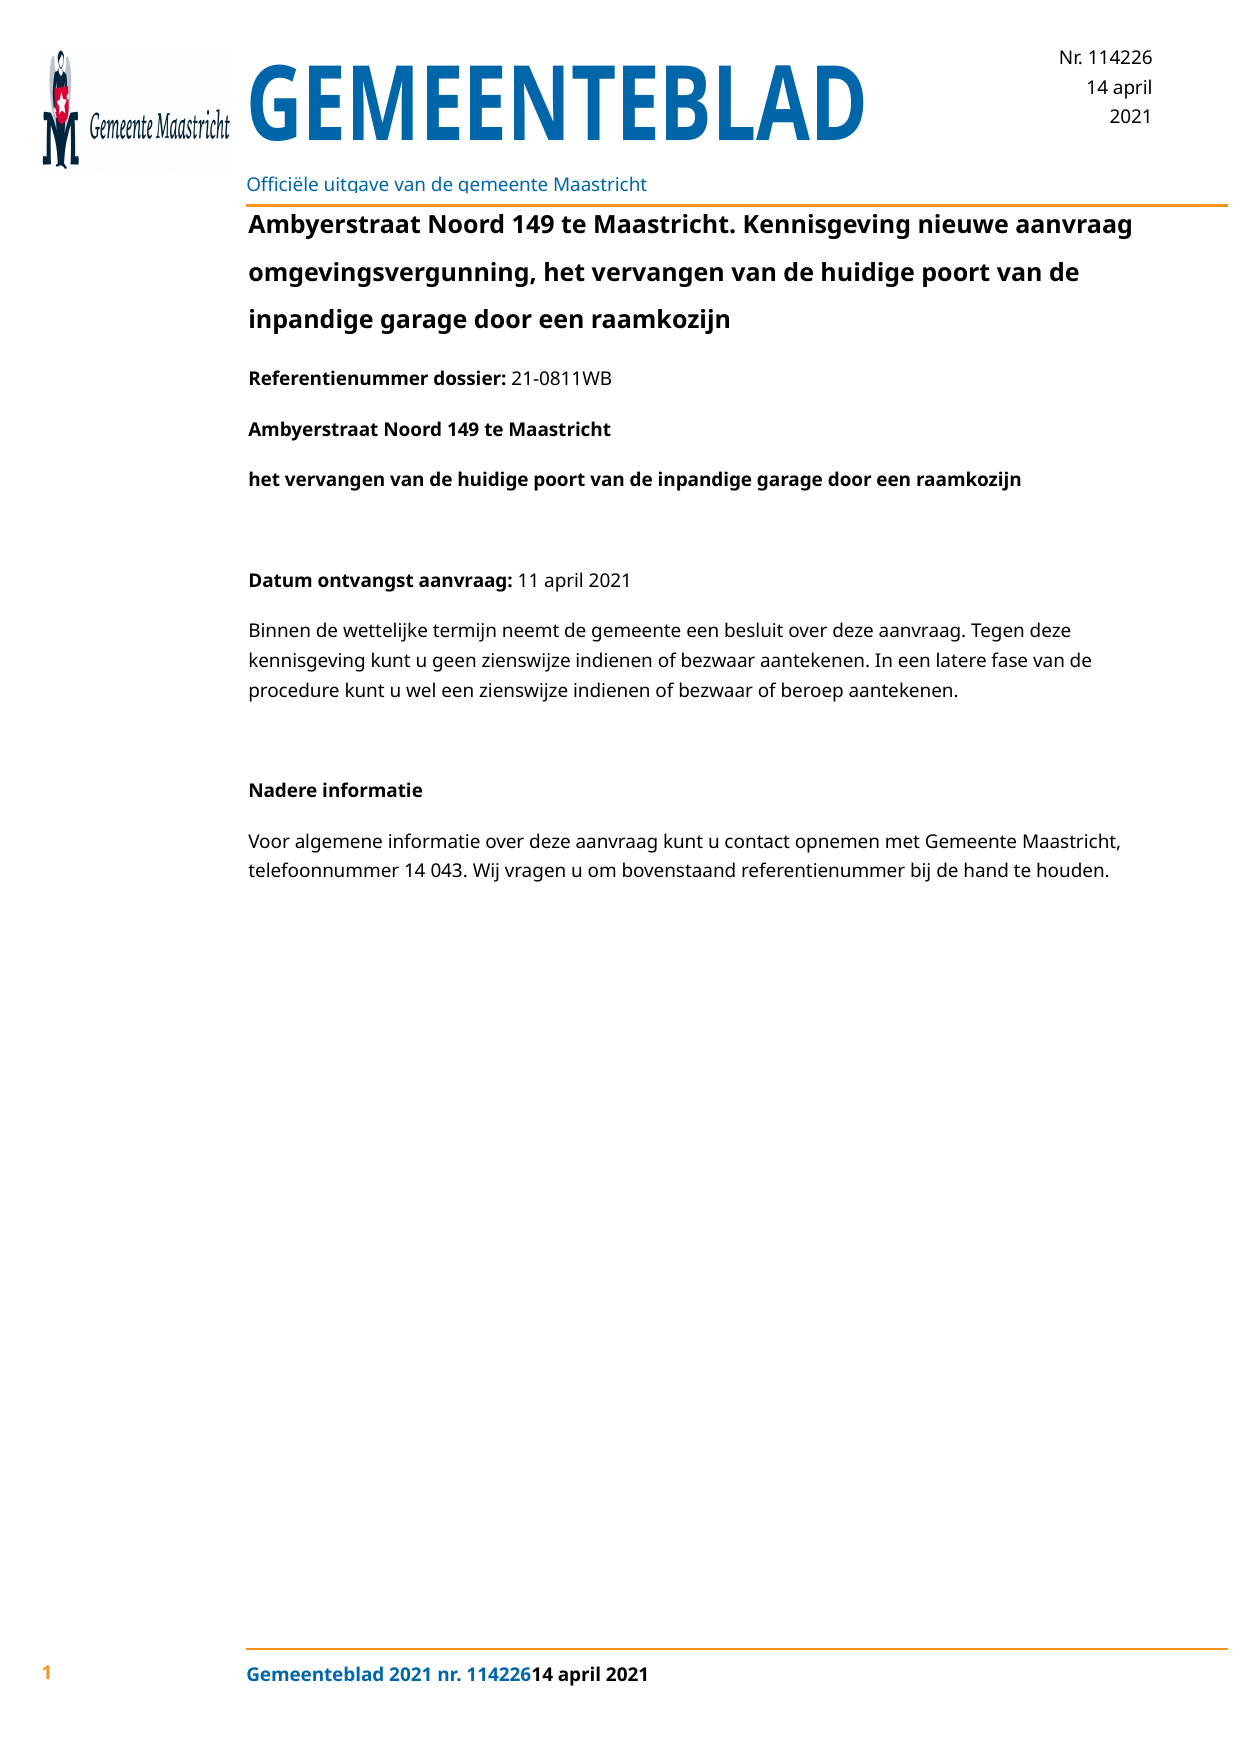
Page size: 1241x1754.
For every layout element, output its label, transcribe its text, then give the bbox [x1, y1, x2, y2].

text Binnen de wettelijke termijn neemt de gemeente een besluit over deze aanvraag. Tegen deze kennisgeving kunt u geen zienswijze indienen of bezwaar aantekenen. In een latere fase van de procedure kunt u wel een zienswijze indienen of bezwaar of beroep aantekenen. [248, 618, 1152, 702]
text Referentienummer dossier: 21-0811WB [248, 366, 1152, 391]
text Datum ontvangst aanvraag: 11 april 2021 [248, 567, 1152, 593]
text Ambyerstraat Noord 149 te Maastricht. Kennisgeving nieuwe aanvraag omgevingsvergunning, het vervangen van de huidige poort van de inpandige garage door een raamkozijn [248, 207, 1152, 336]
picture [41, 47, 231, 172]
text Ambyerstraat Noord 149 te Maastricht [248, 416, 1152, 442]
text Nadere informatie [248, 778, 1152, 803]
text het vervangen van de huidige poort van de inpandige garage door een raamkozijn [248, 466, 1152, 492]
text Voor algemene informatie over deze aanvraag kunt u contact opnemen met Gemeente Maastricht, telefoonnummer 14 043. Wij vragen u om bovenstaand referentienummer bij de hand te houden. [248, 828, 1152, 883]
